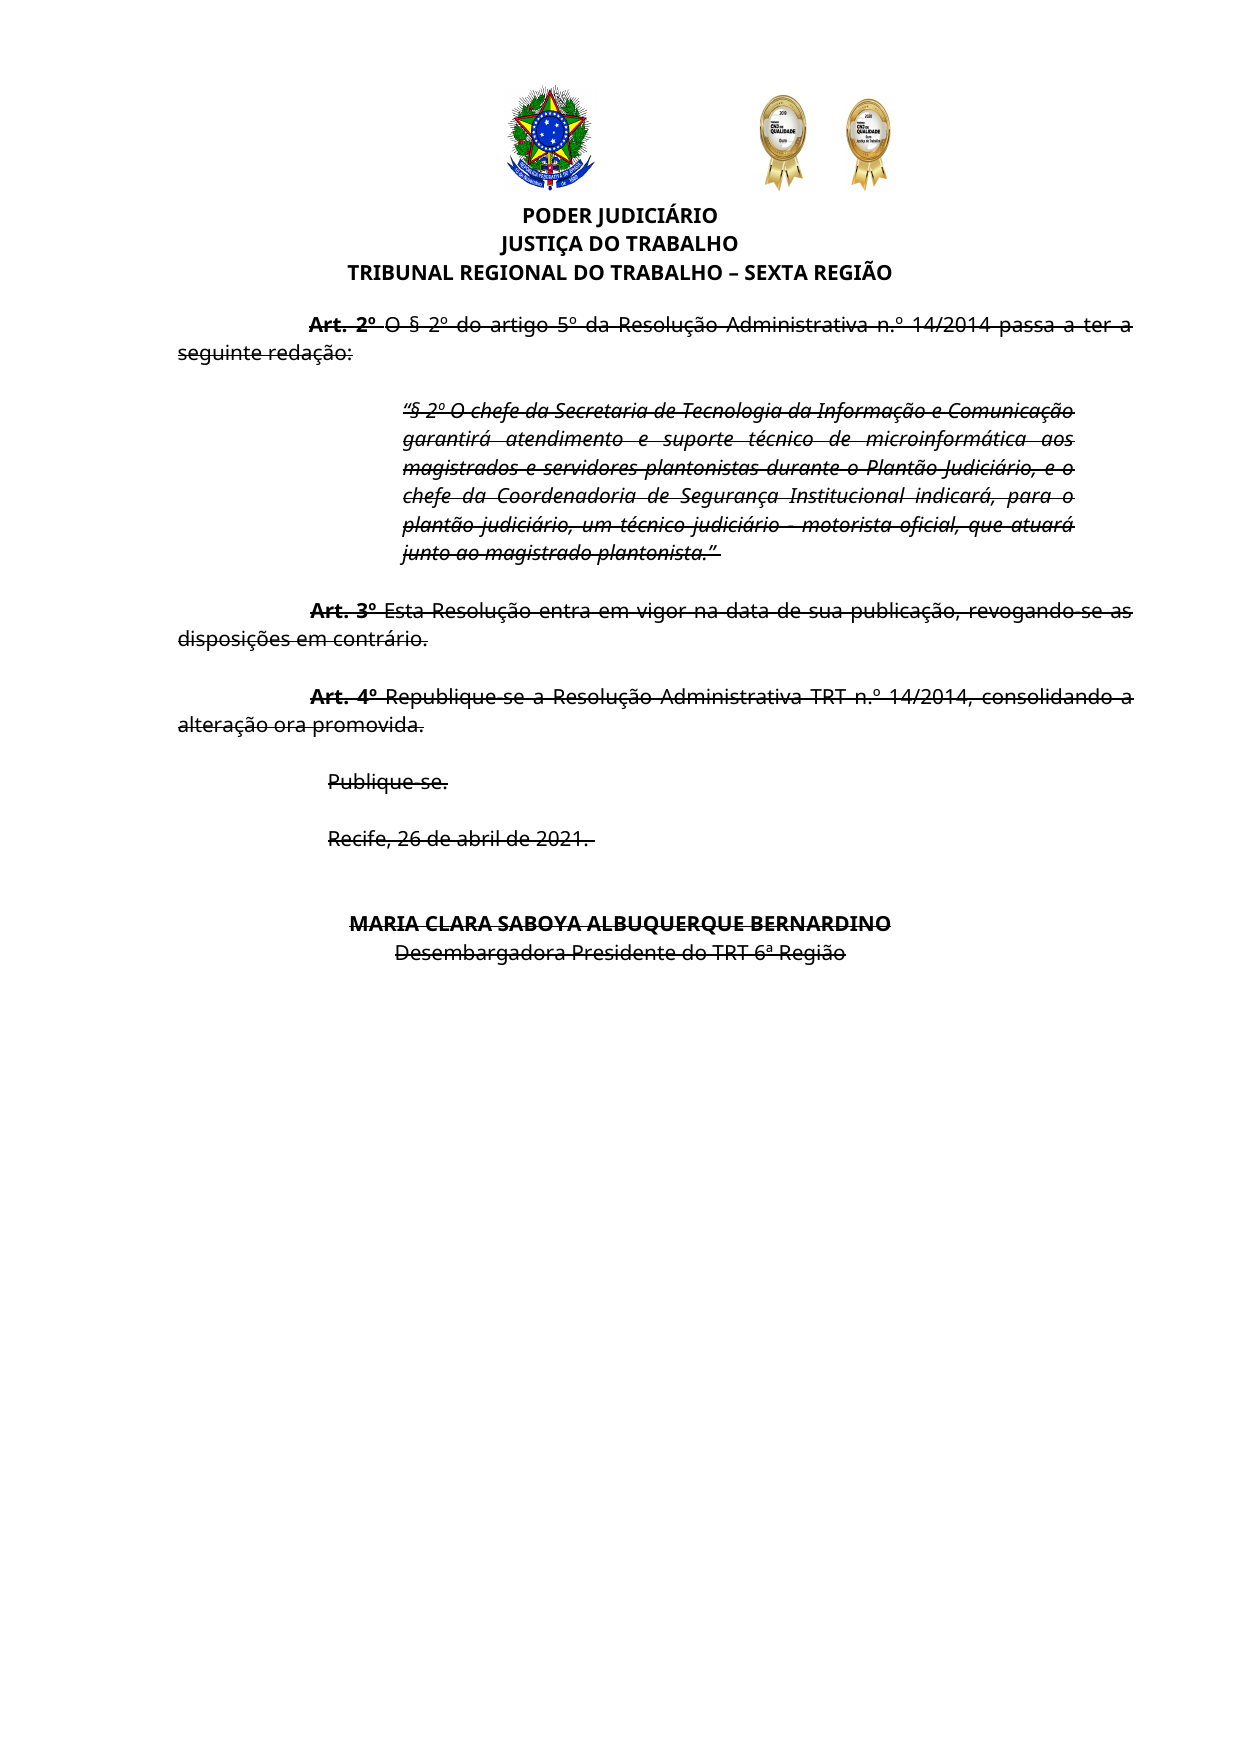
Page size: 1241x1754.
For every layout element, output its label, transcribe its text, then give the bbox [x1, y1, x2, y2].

text Art. 2º O § 2º do artigo 5º da Resolução Administrativa n.º 14/2014 passa a ter a seguinte redação: [177, 310, 1133, 367]
picture [759, 95, 807, 192]
text Publique-se. [177, 767, 1058, 796]
picture [502, 82, 597, 192]
text Recife, 26 de abril de 2021. [177, 824, 1133, 853]
text MARIA CLARA SABOYA ALBUQUERQUE BERNARDINO [177, 909, 1063, 938]
text Desembargadora Presidente do TRT 6ª Região [177, 938, 1063, 966]
picture [846, 98, 891, 192]
text Art. 4º Republique-se a Resolução Administrativa TRT n.º 14/2014, consolidando a alteração ora promovida. [177, 682, 1133, 739]
text Art. 3º Esta Resolução entra em vigor na data de sua publicação, revogando-se as disposições em contrário. [177, 596, 1133, 653]
text “§ 2º O chefe da Secretaria de Tecnologia da Informação e Comunicação garantirá atendimento e suporte técnico de microinformática aos magistrados e servidores plantonistas durante o Plantão Judiciário, e o chefe da Coordenadoria de Segurança Institucional indicará, para o plantão judiciário, um técnico judiciário - motorista oficial, que atuará junto ao magistrado plantonista.” [402, 396, 1077, 567]
